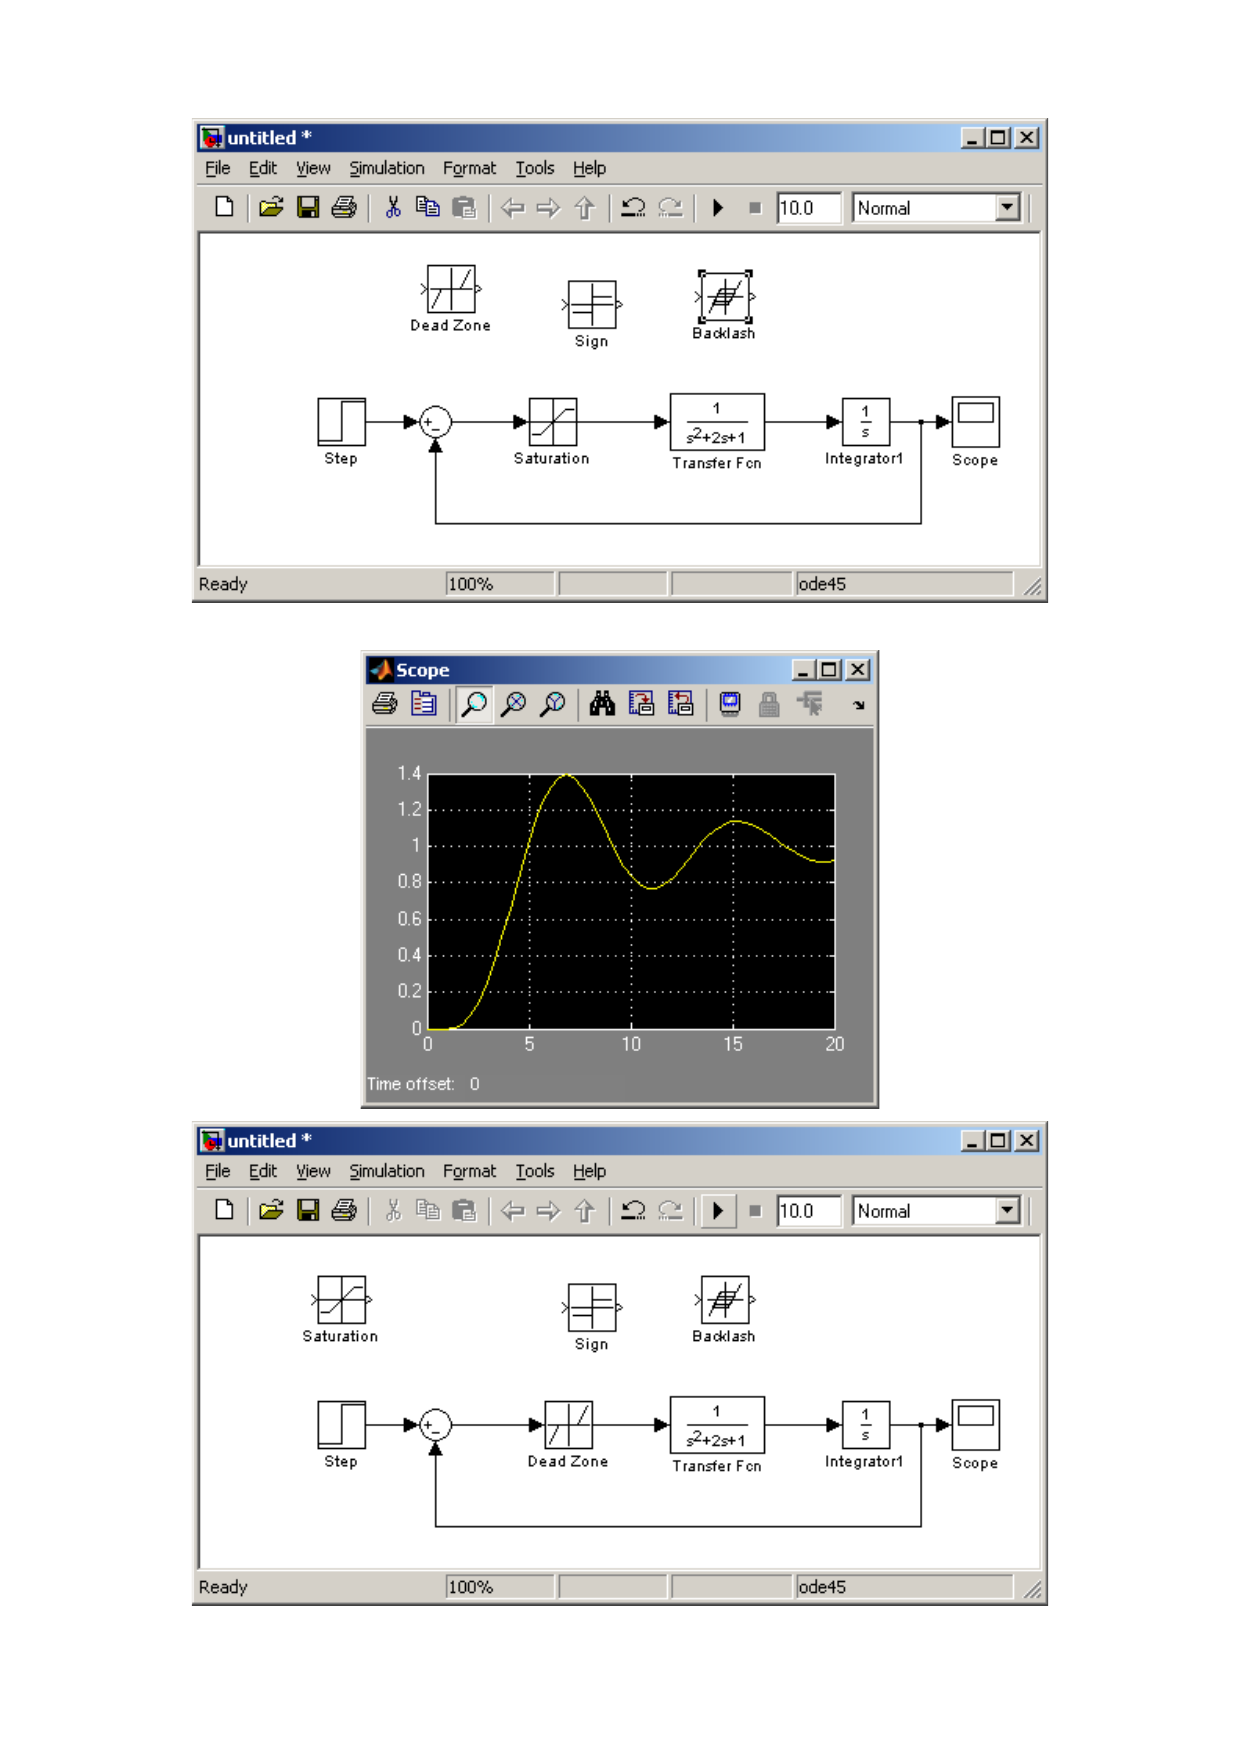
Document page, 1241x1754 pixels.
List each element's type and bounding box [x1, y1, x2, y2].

picture [191, 1121, 1049, 1606]
picture [191, 118, 1049, 603]
picture [360, 650, 880, 1109]
